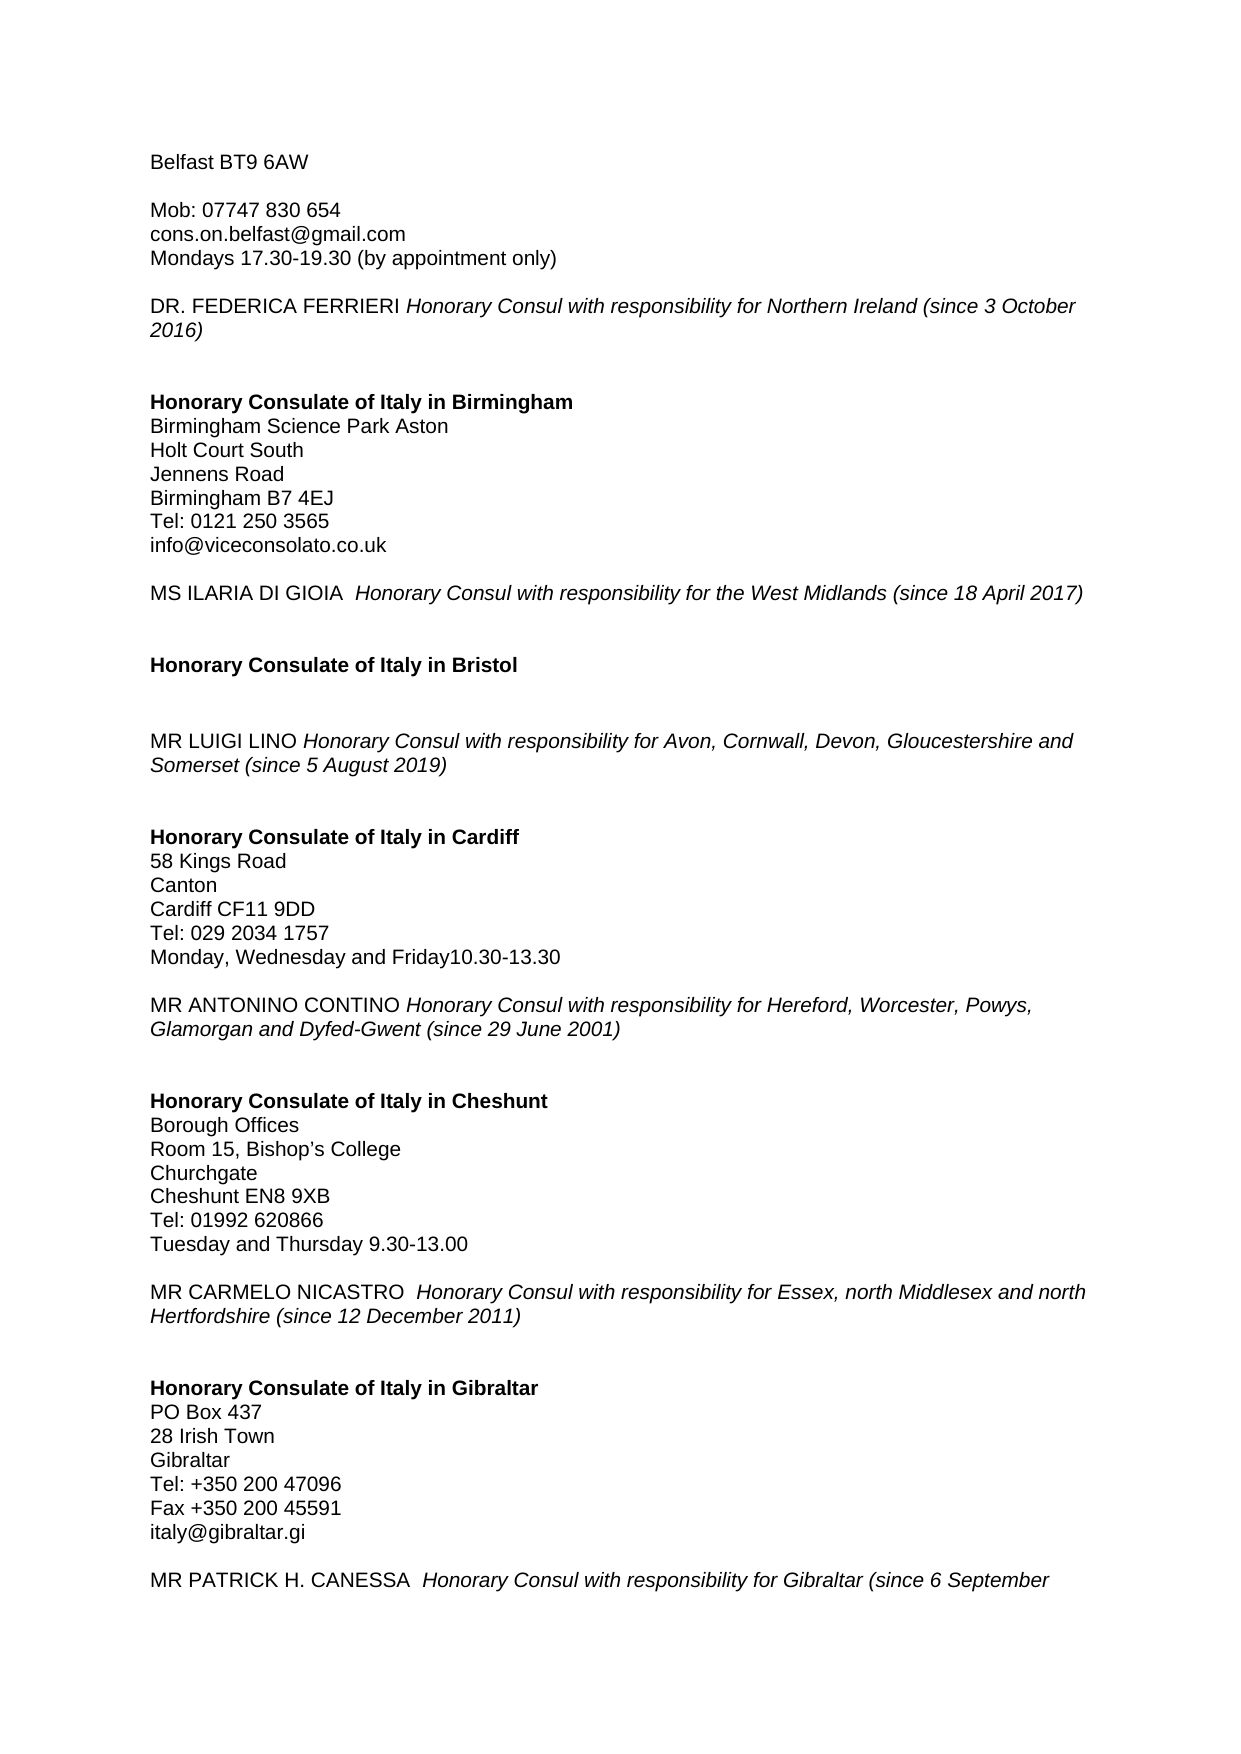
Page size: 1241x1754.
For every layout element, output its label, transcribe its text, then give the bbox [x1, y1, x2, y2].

text PO Box 437 [150, 1400, 1090, 1424]
text Tel: 0121 250 3565 [150, 509, 1090, 533]
text Cheshunt EN8 9XB [150, 1184, 1090, 1208]
text MR PATRICK H. CANESSA Honorary Consul with responsibility for Gibraltar (since 6 September [150, 1568, 1090, 1592]
text Birmingham B7 4EJ [150, 485, 1090, 509]
text Honorary Consulate of Italy in Cardiff [150, 825, 1090, 849]
text Honorary Consulate of Italy in Gibraltar [150, 1376, 1090, 1400]
text Mob: 07747 830 654 [150, 198, 1090, 222]
text Canton [150, 873, 1090, 897]
text Tel: 01992 620866 [150, 1208, 1090, 1232]
text Gibraltar [150, 1448, 1090, 1472]
text Holt Court South [150, 437, 1090, 461]
text italy@gibraltar.gi [150, 1520, 1090, 1544]
text Fax +350 200 45591 [150, 1496, 1090, 1520]
text MR LUIGI LINO Honorary Consul with responsibility for Avon, Cornwall, Devon, Gloucestershire and Somerset (since 5 August 2019) [150, 729, 1090, 777]
text Borough Offices [150, 1112, 1090, 1136]
text Belfast BT9 6AW [150, 150, 1090, 174]
text Room 15, Bishop’s College [150, 1136, 1090, 1160]
text Honorary Consulate of Italy in Bristol [150, 653, 1090, 677]
text Honorary Consulate of Italy in Birmingham [150, 389, 1090, 413]
text MS ILARIA DI GIOIA Honorary Consul with responsibility for the West Midlands (since 18 April 2017) [150, 581, 1090, 605]
text info@viceconsolato.co.uk [150, 533, 1090, 557]
text Tel: +350 200 47096 [150, 1472, 1090, 1496]
text Jennens Road [150, 461, 1090, 485]
text MR ANTONINO CONTINO Honorary Consul with responsibility for Hereford, Worcester, Powys, Glamorgan and Dyfed-Gwent (since 29 June 2001) [150, 993, 1090, 1041]
text MR CARMELO NICASTRO Honorary Consul with responsibility for Essex, north Middlesex and north Hertfordshire (since 12 December 2011) [150, 1280, 1090, 1328]
text Tuesday and Thursday 9.30-13.00 [150, 1232, 1090, 1256]
text Mondays 17.30-19.30 (by appointment only) [150, 246, 1090, 270]
text Tel: 029 2034 1757 [150, 921, 1090, 945]
text cons.on.belfast@gmail.com [150, 222, 1090, 246]
text 58 Kings Road [150, 849, 1090, 873]
text DR. FEDERICA FERRIERI Honorary Consul with responsibility for Northern Ireland (since 3 October 2016) [150, 294, 1090, 342]
text Monday, Wednesday and Friday10.30-13.30 [150, 945, 1090, 969]
text Churchgate [150, 1160, 1090, 1184]
text Birmingham Science Park Aston [150, 413, 1090, 437]
text Cardiff CF11 9DD [150, 897, 1090, 921]
text Honorary Consulate of Italy in Cheshunt [150, 1088, 1090, 1112]
text 28 Irish Town [150, 1424, 1090, 1448]
